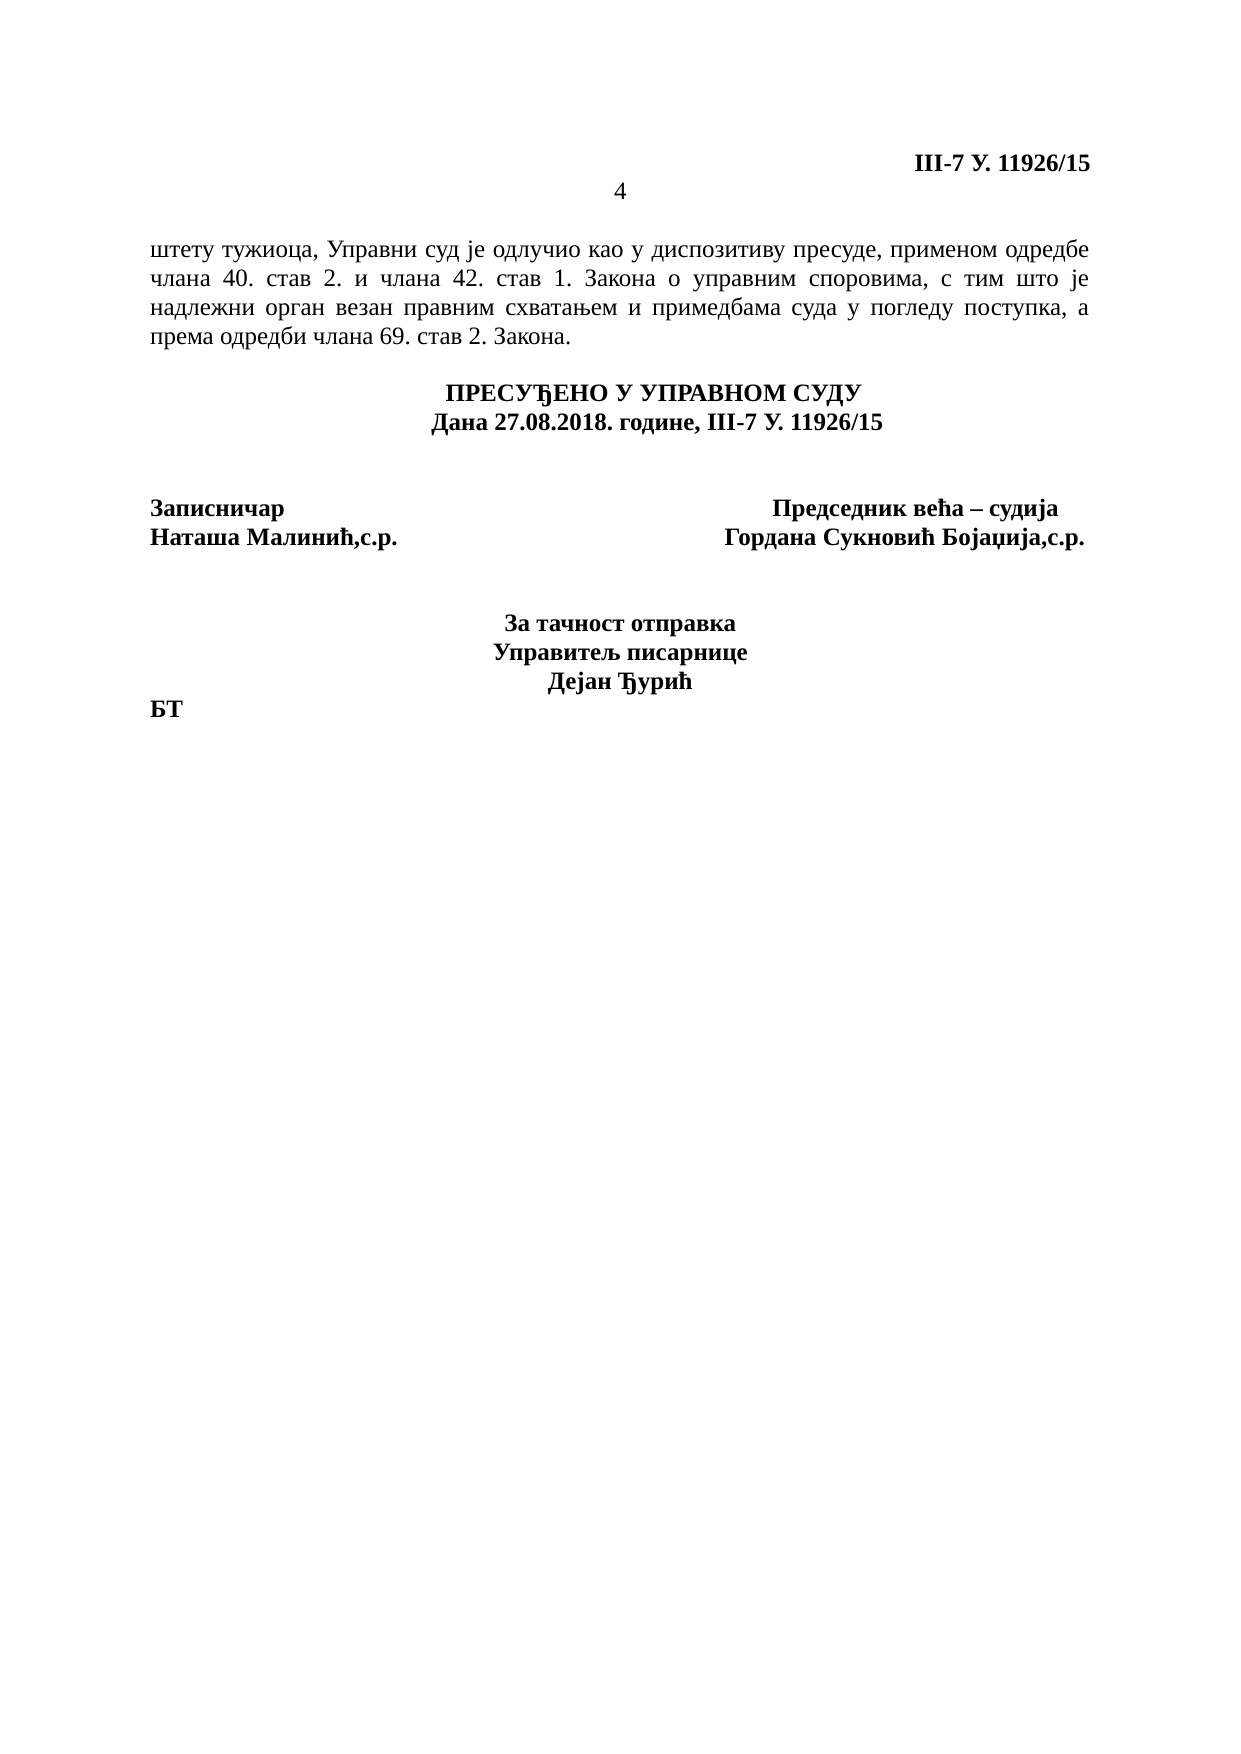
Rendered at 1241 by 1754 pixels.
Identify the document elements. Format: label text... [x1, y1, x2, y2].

text Управитељ писарнице [150, 637, 1090, 666]
text За тачност отправка [150, 608, 1090, 637]
text ПРЕСУЂЕНО У УПРАВНОМ СУДУ [150, 378, 1090, 407]
text Дејан Ђурић [150, 666, 1090, 694]
text штету тужиоца, Управни суд је одлучио као у диспозитиву пресуде, применом одредбе члана 40. став 2. и члана 42. став 1. Закона о управним споровима, с тим што је надлежни орган везан правним схватањем и примедбама суда у погледу поступка, а према одредби члана 69. став 2. Закона. [150, 234, 1090, 349]
text Записничар Председник већа – судија [150, 493, 1090, 522]
text БТ [150, 694, 1089, 723]
text Дана 27.08.2018. године, III-7 У. 11926/15 [150, 407, 1090, 436]
text Наташа Малинић,с.р. Гордана Сукновић Бојаџија,с.р. [150, 522, 1090, 579]
